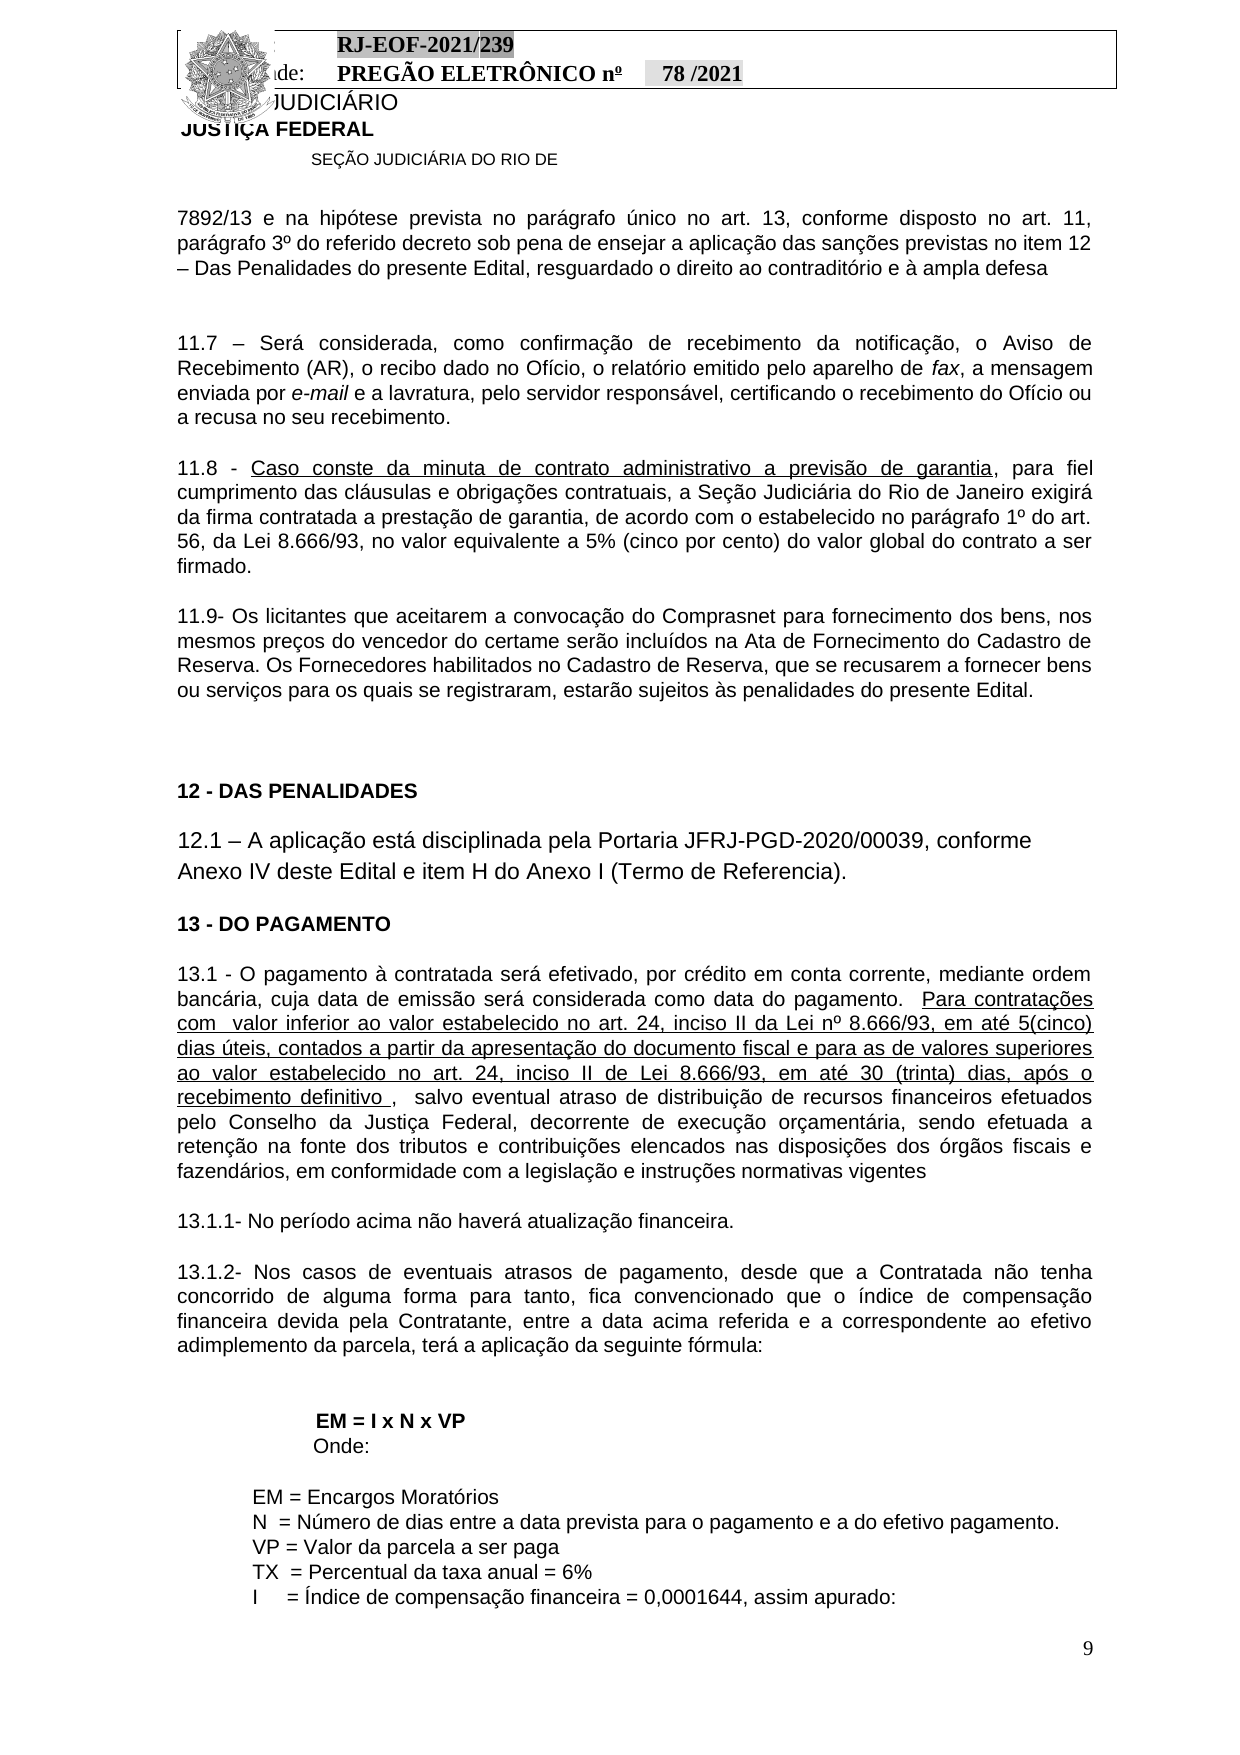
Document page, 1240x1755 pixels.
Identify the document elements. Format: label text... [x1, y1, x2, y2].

text 12.1 – A aplicação está disciplinada pela Portaria JFRJ-PGD-2020/00039, conforme Anexo IV deste Edital e item H do Anexo I (Termo de Referencia). [177, 829, 1093, 886]
text VP = Valor da parcela a ser paga [252, 1535, 1093, 1559]
text ao valor estabelecido no art. 24, inciso II de Lei 8.666/93, em até 30 (trinta) dias, após o [177, 1058, 1093, 1081]
text dias úteis, contados a partir da apresentação do documento fiscal e para as de valores superiores [177, 1033, 1093, 1057]
text 11.8 - Caso conste da minuta de contrato administrativo a previsão de garantia, para fiel cumprimento das cláusulas e obrigações contratuais, a Seção Judiciária do Rio de Janeiro exigirá da firma contratada a prestação de garantia, de acordo com o estabelecido no parágrafo 1º do art. 56, da Lei 8.666/93, no valor equivalente a 5% (cinco por cento) do valor global do contrato a ser firmado. [177, 455, 1093, 578]
subtitle EM = I x N x VP [177, 1409, 1093, 1433]
text Onde: [176, 1434, 371, 1458]
text N = Número de dias entre a data prevista para o pagamento e a do efetivo pagamento. [252, 1509, 1093, 1533]
subtitle 13 - DO PAGAMENTO [177, 912, 1093, 936]
text 13.1.2- Nos casos de eventuais atrasos de pagamento, desde que a Contratada não tenha concorrido de alguma forma para tanto, fica convencionado que o índice de compensação financeira devida pela Contratante, entre a data acima referida e a correspondente ao efetivo adimplemento da parcela, terá a aplicação da seguinte fórmula: [177, 1259, 1093, 1357]
text TX = Percentual da taxa anual = 6% [252, 1560, 1093, 1584]
text EM = Encargos Moratórios [252, 1484, 1093, 1508]
text 11.7 – Será considerada, como confirmação de recebimento da notificação, o Aviso de Recebimento (AR), o recibo dado no Ofício, o relatório emitido pelo aparelho de fax, a mensagem enviada por e-mail e a lavratura, pelo servidor responsável, certificando o recebimento do Ofício ou a recusa no seu recebimento. [177, 331, 1093, 429]
text recebimento definitivo , salvo eventual atraso de distribuição de recursos financeiros efetuados pelo Conselho da Justiça Federal, decorrente de execução orçamentária, sendo efetuada a retenção na fonte dos tributos e contribuições elencados nas disposições dos órgãos fiscais e fazendários, em conformidade com a legislação e instruções normativas vigentes [177, 1082, 1093, 1183]
text 13.1.1- No período acima não haverá atualização financeira. [177, 1209, 1093, 1233]
text 7892/13 e na hipótese prevista no parágrafo único no art. 13, conforme disposto no art. 11, parágrafo 3º do referido decreto sob pena de ensejar a aplicação das sanções previstas no item 12 – Das Penalidades do presente Edital, resguardado o direito ao contraditório e à ampla defesa [177, 206, 1093, 279]
text I = Índice de compensação financeira = 0,0001644, assim apurado: [252, 1585, 1093, 1609]
text 11.9- Os licitantes que aceitarem a convocação do Comprasnet para fornecimento dos bens, nos mesmos preços do vencedor do certame serão incluídos na Ata de Fornecimento do Cadastro de Reserva. Os Fornecedores habilitados no Cadastro de Reserva, que se recusarem a fornecer bens ou serviços para os quais se registraram, estarão sujeitos às penalidades do presente Edital. [177, 604, 1093, 702]
subtitle 12 - DAS PENALIDADES [177, 779, 1093, 803]
text 13.1 - O pagamento à contratada será efetivado, por crédito em conta corrente, mediante ordem bancária, cuja data de emissão será considerada como data do pagamento. Para contratações com valor inferior ao valor estabelecido no art. 24, inciso II da Lei nº 8.666/93, em até 5(cinco) [177, 962, 1093, 1032]
